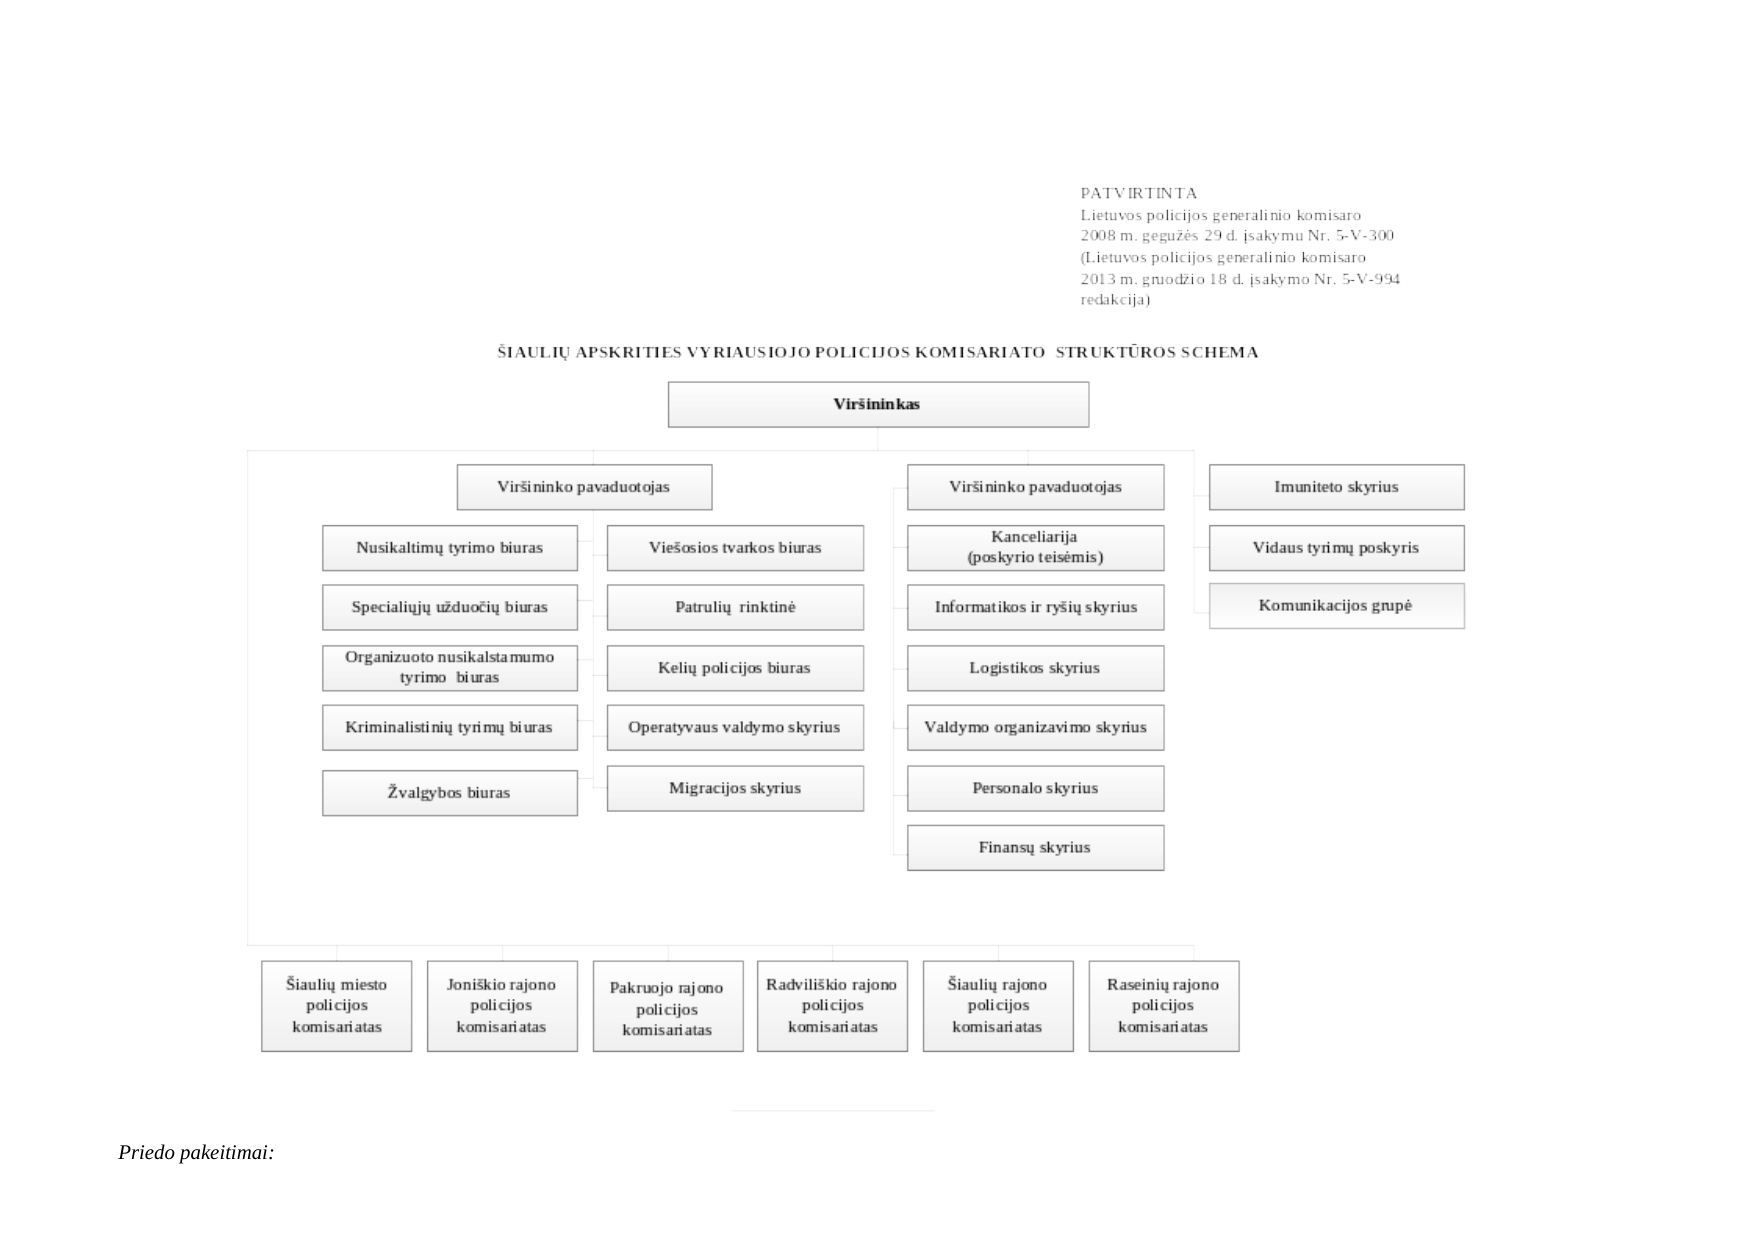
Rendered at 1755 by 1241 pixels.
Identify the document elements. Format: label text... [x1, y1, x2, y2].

text Priedo pakeitimai: [118, 1140, 1636, 1164]
